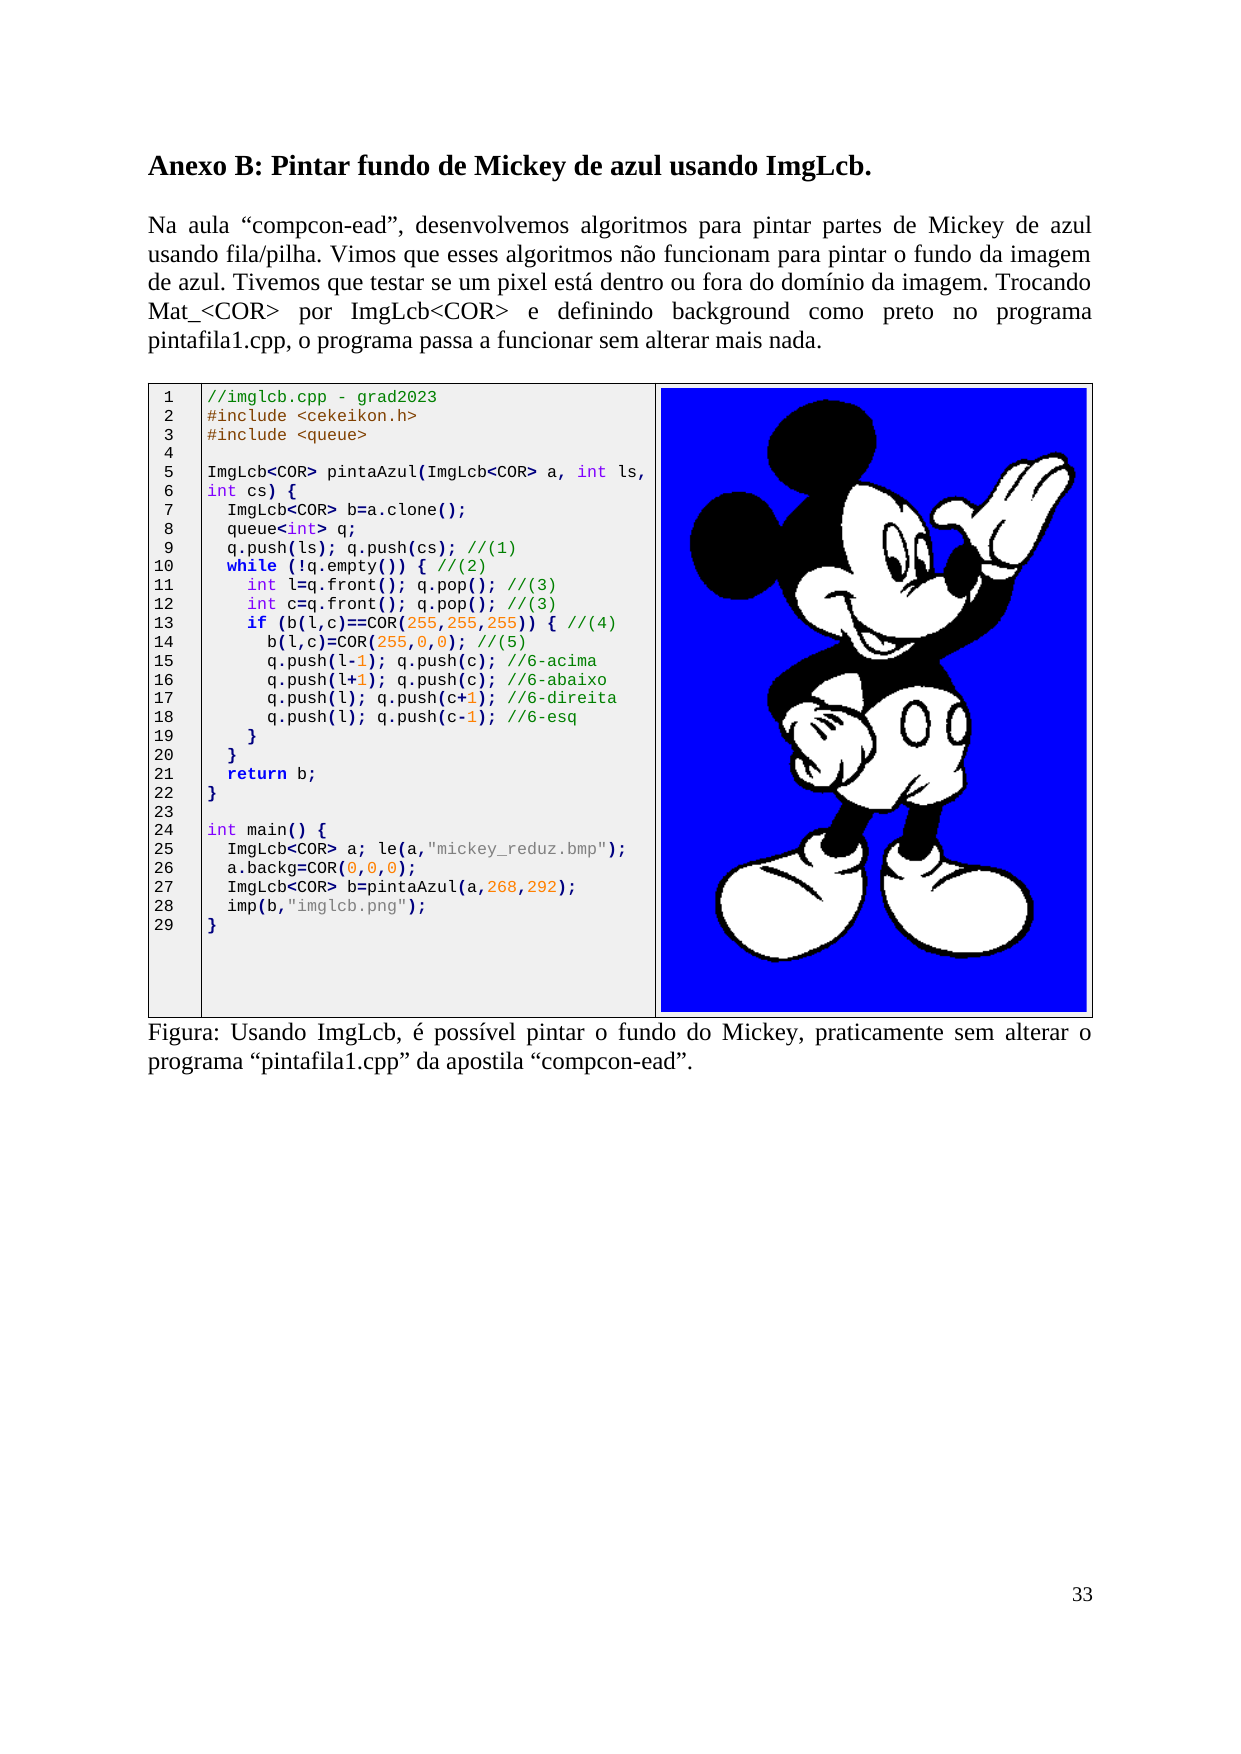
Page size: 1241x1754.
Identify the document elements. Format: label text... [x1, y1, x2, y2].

table_header //imglcb.cpp - grad2023 #include <cekeikon.h> #include <queue> ImgLcb<COR> pintaAzul(ImgLcb<COR> a, int ls, int cs) { ImgLcb<COR> b=a.clone(); queue<int> q; q.push(ls); q.push(cs); //(1) while (!q.empty()) { //(2) int l=q.front(); q.pop(); //(3) int c=q.front(); q.pop(); //(3) if (b(l,c)==COR(255,255,255)) { //(4) b(l,c)=COR(255,0,0); //(5) q.push(l-1); q.push(c); //6-acima q.push(l+1); q.push(c); //6-abaixo q.push(l); q.push(c+1); //6-direita q.push(l); q.push(c-1); //6-esq } } return b; } int main() { ImgLcb<COR> a; le(a,"mickey_reduz.bmp"); a.backg=COR(0,0,0); ImgLcb<COR> b=pintaAzul(a,268,292); imp(b,"imglcb.png"); } [202, 384, 655, 1017]
text Anexo B: Pintar fundo de Mickey de azul usando ImgLcb. [148, 148, 1092, 181]
table_header [656, 384, 1092, 1017]
text Figura: Usando ImgLcb, é possível pintar o fundo do Mickey, praticamente sem alterar o programa “pintafila1.cpp” da apostila “compcon-ead”. [148, 1018, 1092, 1075]
picture [661, 388, 1087, 1012]
table_header 1 2 3 4 5 6 7 8 9 10 11 12 13 14 15 16 17 18 19 20 21 22 23 24 25 26 27 28 29 [149, 384, 201, 1017]
text Na aula “compcon-ead”, desenvolvemos algoritmos para pintar partes de Mickey de azul usando fila/pilha. Vimos que esses algoritmos não funcionam para pintar o fundo da imagem de azul. Tivemos que testar se um pixel está dentro ou fora do domínio da imagem. Trocando Mat_<COR> por ImgLcb<COR> e definindo background como preto no programa pintafila1.cpp, o programa passa a funcionar sem alterar mais nada. [148, 210, 1092, 354]
